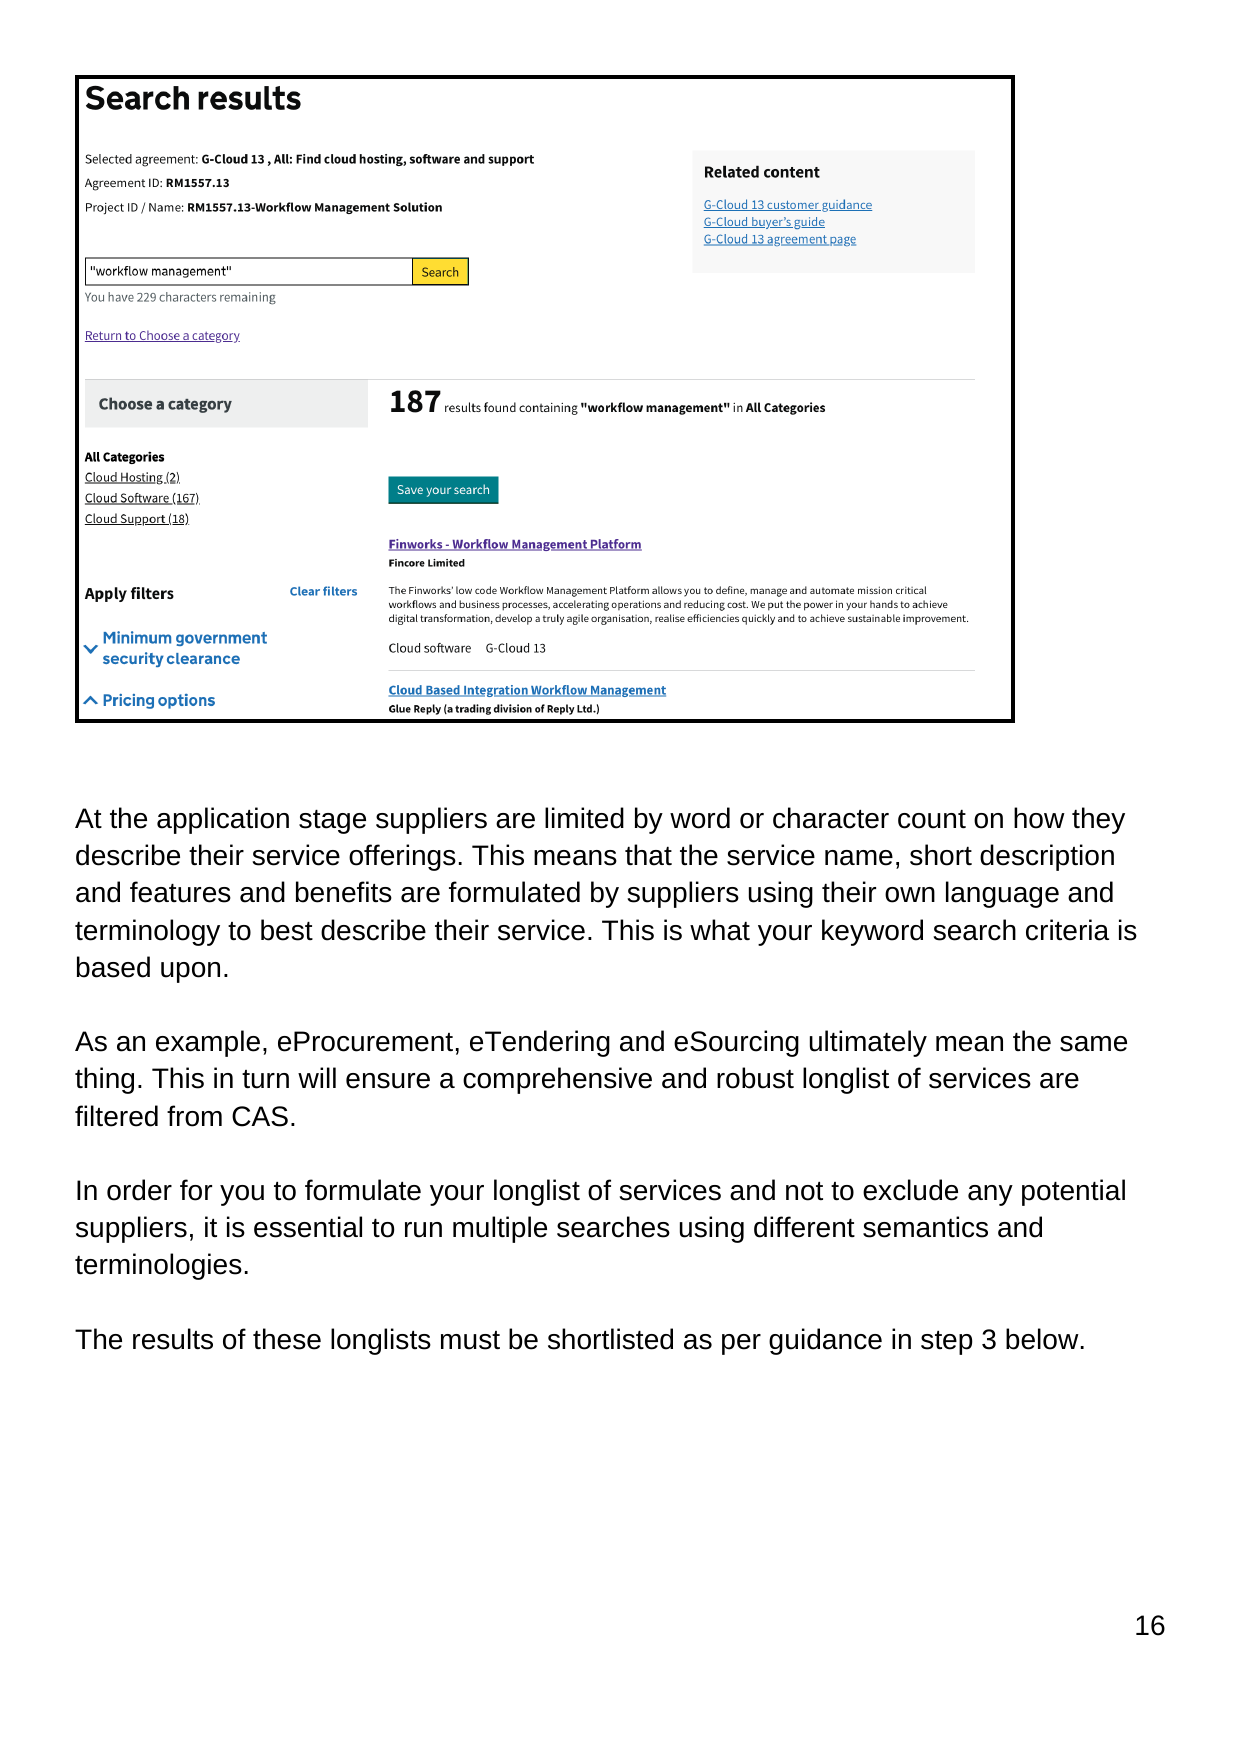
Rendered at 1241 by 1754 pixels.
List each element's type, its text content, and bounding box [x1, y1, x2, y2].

text At the application stage suppliers are limited by word or character count on how they describe their service offerings. This means that the service name, short description and features and benefits are formulated by suppliers using their own language and terminology to best describe their service. This is what your keyword search criteria is based upon. [75, 802, 1165, 983]
text As an example, eProcurement, eTendering and eSourcing ultimately mean the same thing. This in turn will ensure a comprehensive and robust longlist of services are filtered from CAS. [75, 1025, 1165, 1132]
text In order for you to formulate your longlist of services and not to exclude any potential suppliers, it is essential to run multiple searches using different semantics and terminologies. [75, 1174, 1165, 1281]
text The results of these longlists must be shortlisted as per guidance in step 3 below. [75, 1323, 1165, 1355]
